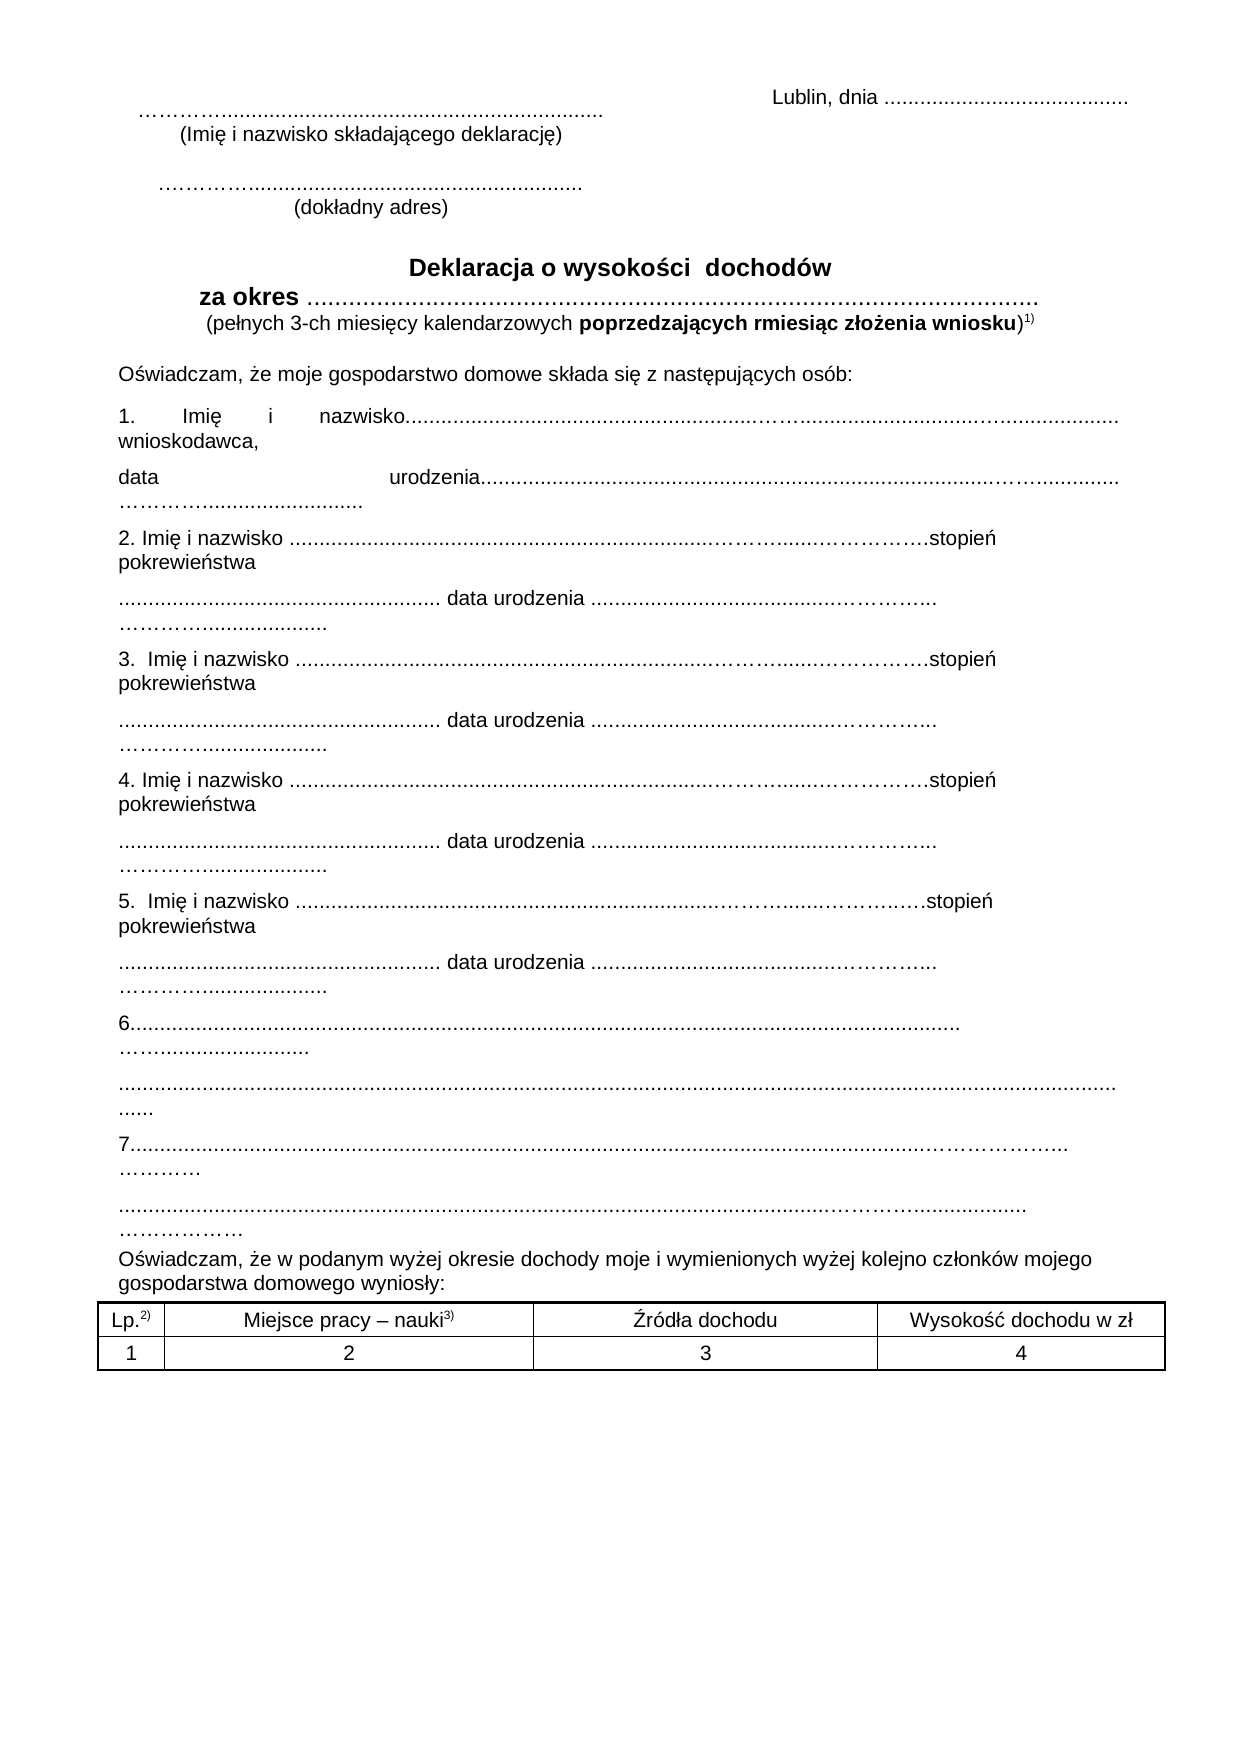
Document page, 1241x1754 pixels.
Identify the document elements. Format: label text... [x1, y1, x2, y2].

text 4. Imię i nazwisko .......................................................................……….......…………….stopień pokrewieństwa [118, 768, 1122, 816]
text 2. Imię i nazwisko .......................................................................……….......…………….stopień pokrewieństwa [118, 526, 1122, 574]
table_cell 3 [534, 1337, 877, 1369]
table_header Źródła dochodu [534, 1304, 877, 1336]
text data urodzenia......................................................................................……..............…………........................... [118, 465, 1122, 513]
text Oświadczam, że moje gospodarstwo domowe składa się z następujących osób: [118, 362, 1122, 386]
table_header Miejsce pracy – nauki3) [165, 1304, 533, 1336]
text ............................................................................................................................................................................. [118, 1071, 1122, 1119]
text Deklaracja o wysokości dochodów [118, 252, 1122, 281]
text (pełnych 3-ch miesięcy kalendarzowych poprzedzających rmiesiąc złożenia wniosku)1) [118, 311, 1122, 334]
table_cell 2 [165, 1337, 533, 1369]
text ...................................................... data urodzenia .........................................…………...…………..................... [118, 586, 1122, 634]
text ...................................................... data urodzenia .........................................…………...…………..................... [118, 829, 1122, 877]
text Oświadczam, że w podanym wyżej okresie dochody moje i wymienionych wyżej kolejno członków mojego gospodarstwa domowego wyniosły: [118, 1247, 1122, 1295]
table_cell 4 [878, 1337, 1164, 1369]
table_header Lp.2) [99, 1304, 164, 1336]
text 6...........................................................................................................................................……......................... [118, 1011, 1122, 1059]
table_cell 1 [99, 1337, 164, 1369]
text 1. Imię i nazwisko...........................................................……..............................….................... wnioskodawca, [118, 404, 1122, 453]
text ...................................................... data urodzenia .........................................…………...…………..................... [118, 708, 1122, 756]
table_header …………................................................................ (Imię i nazwisko składającego deklarację) .…………........................................................ (dokładny adres) [108, 85, 634, 219]
table_header Lublin, dnia ......................................... [634, 85, 1137, 219]
text 7.....................................................................................................................................………………...………… [118, 1132, 1122, 1180]
text 5. Imię i nazwisko .......................................................................……….......………..….stopień pokrewieństwa [118, 889, 1122, 938]
text .......................................................................................................................…………...................……………… [118, 1193, 1122, 1241]
text za okres ......................................................................................................... [118, 281, 1122, 311]
table_header Wysokość dochodu w zł [878, 1304, 1164, 1336]
text ...................................................... data urodzenia .........................................…………...…………..................... [118, 950, 1122, 998]
text 3. Imię i nazwisko ......................................................................……….......…………….stopień pokrewieństwa [118, 647, 1122, 695]
